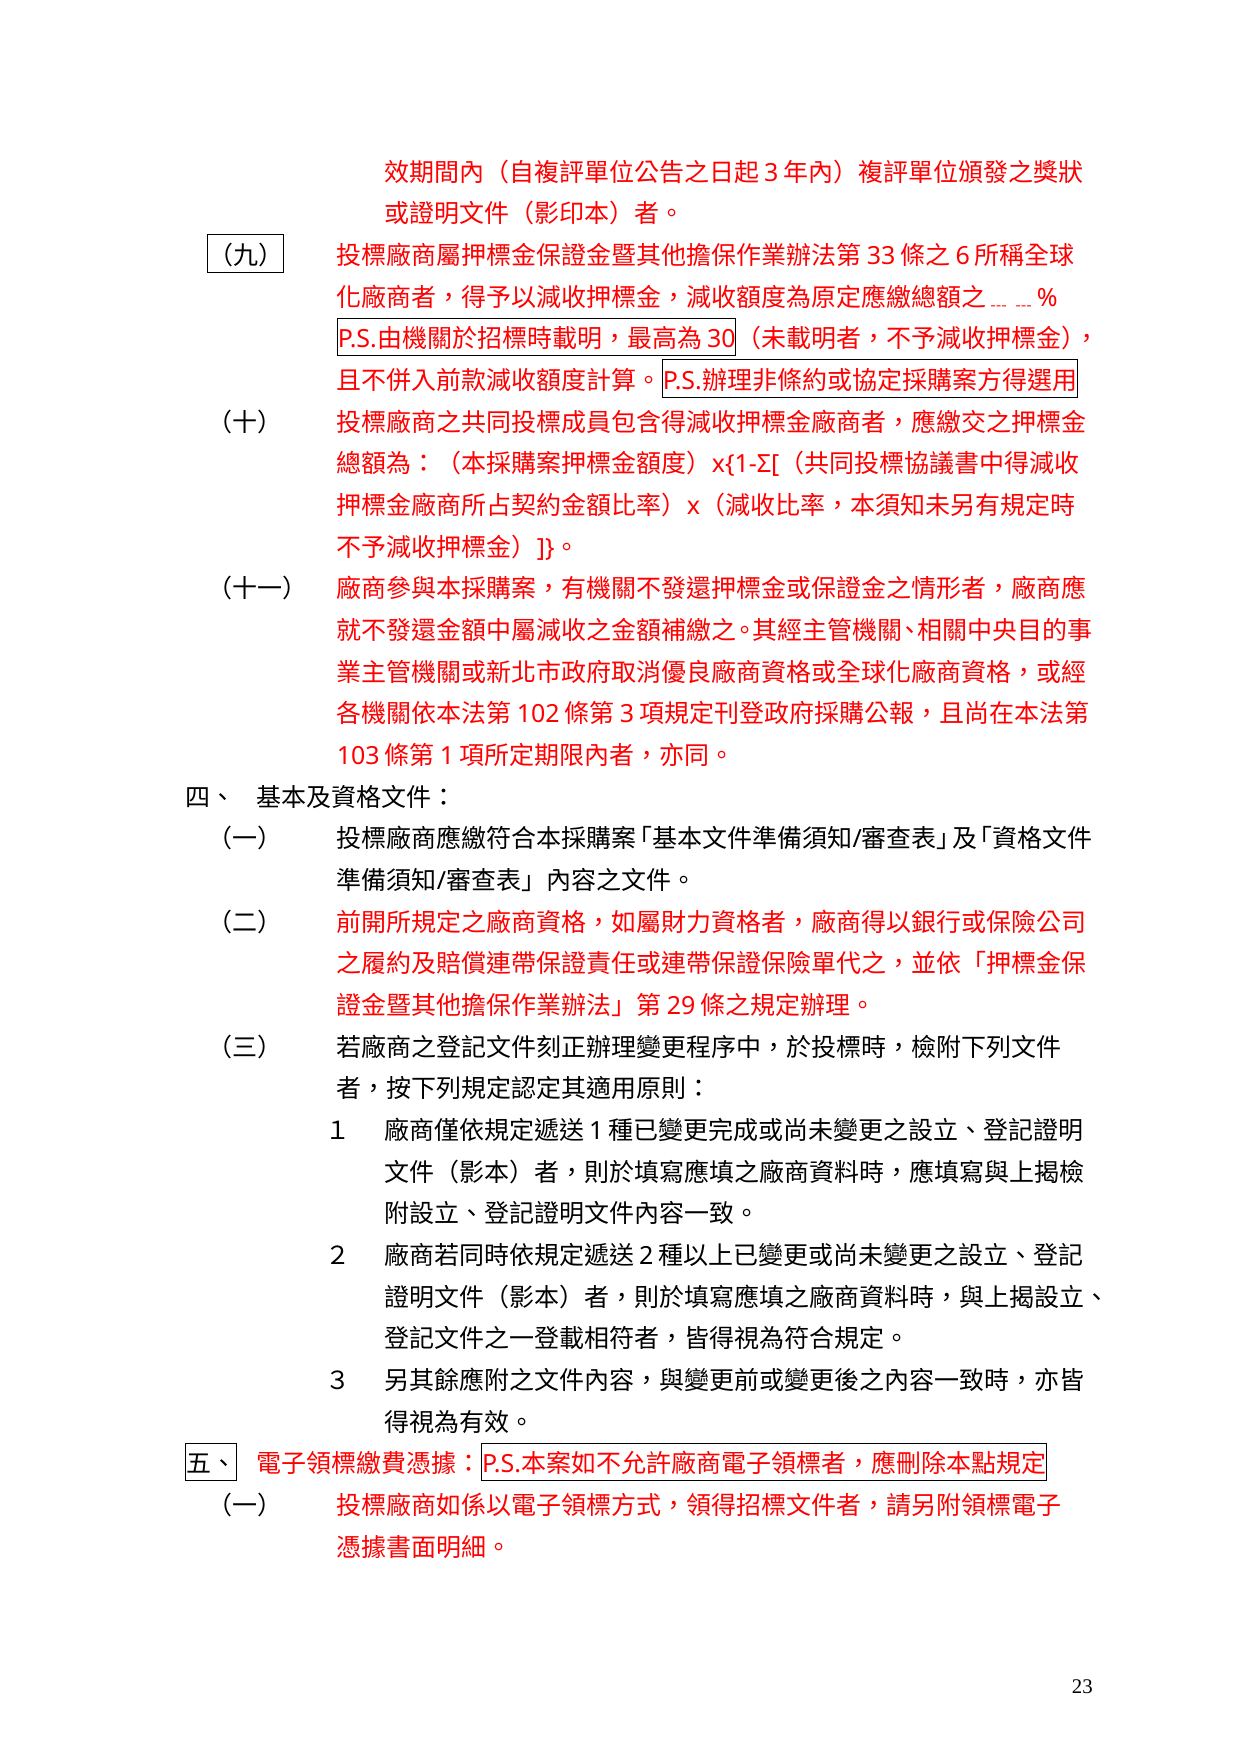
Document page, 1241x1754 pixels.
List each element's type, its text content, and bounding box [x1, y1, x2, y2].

subtitle 前開所規定之廠商資格，如屬財力資格者，廠商得以銀行或保險公司之履約及賠償連帶保證責任或連帶保證保險單代之，並依「押標金保證金暨其他擔保作業辦法」第29條之規定辦理。 [207, 898, 1092, 1023]
subtitle 投標廠商之共同投標成員包含得減收押標金廠商者，應繳交之押標金總額為：（本採購案押標金額度）x{1-Σ[（共同投標協議書中得減收押標金廠商所占契約金額比率）x（減收比率，本須知未另有規定時不予減收押標金）]}。 [207, 398, 1092, 564]
subtitle 廠商參與本採購案，有機關不發還押標金或保證金之情形者，廠商應就不發還金額中屬減收之金額補繳之。其經主管機關、相關中央目的事業主管機關或新北市政府取消優良廠商資格或全球化廠商資格，或經各機關依本法第102條第3項規定刊登政府採購公報，且尚在本法第103條第1項所定期限內者，亦同。 [207, 564, 1092, 773]
subtitle 效期間內（自複評單位公告之日起3年內）複評單位頒發之獎狀或證明文件（影印本）者。 [325, 148, 1092, 231]
subtitle 投標廠商屬押標金保證金暨其他擔保作業辦法第33條之6所稱全球化廠商者，得予以減收押標金，減收額度為原定應繳總額之﹍﹍% P.S.由機關於招標時載明，最高為30（未載明者，不予減收押標金），且不併入前款減收額度計算。P.S.辦理非條約或協定採購案方得選用 [207, 231, 1092, 398]
subtitle 廠商僅依規定遞送1種已變更完成或尚未變更之設立、登記證明文件（影本）者，則於填寫應填之廠商資料時，應填寫與上揭檢附設立、登記證明文件內容一致。 [325, 1106, 1092, 1231]
subtitle 基本及資格文件： [185, 773, 1092, 814]
subtitle 另其餘應附之文件內容，與變更前或變更後之內容一致時，亦皆得視為有效。 [325, 1356, 1092, 1439]
subtitle 投標廠商應繳符合本採購案「基本文件準備須知/審查表」及「資格文件準備須知/審查表」內容之文件。 [207, 814, 1092, 898]
subtitle 若廠商之登記文件刻正辦理變更程序中，於投標時，檢附下列文件者，按下列規定認定其適用原則： [207, 1023, 1079, 1106]
subtitle 電子領標繳費憑據：P.S.本案如不允許廠商電子領標者，應刪除本點規定 [185, 1439, 1079, 1481]
subtitle 投標廠商如係以電子領標方式，領得招標文件者，請另附領標電子憑據書面明細。 [207, 1481, 1079, 1564]
subtitle 廠商若同時依規定遞送2種以上已變更或尚未變更之設立、登記證明文件（影本）者，則於填寫應填之廠商資料時，與上揭設立、登記文件之一登載相符者，皆得視為符合規定。 [325, 1231, 1092, 1356]
